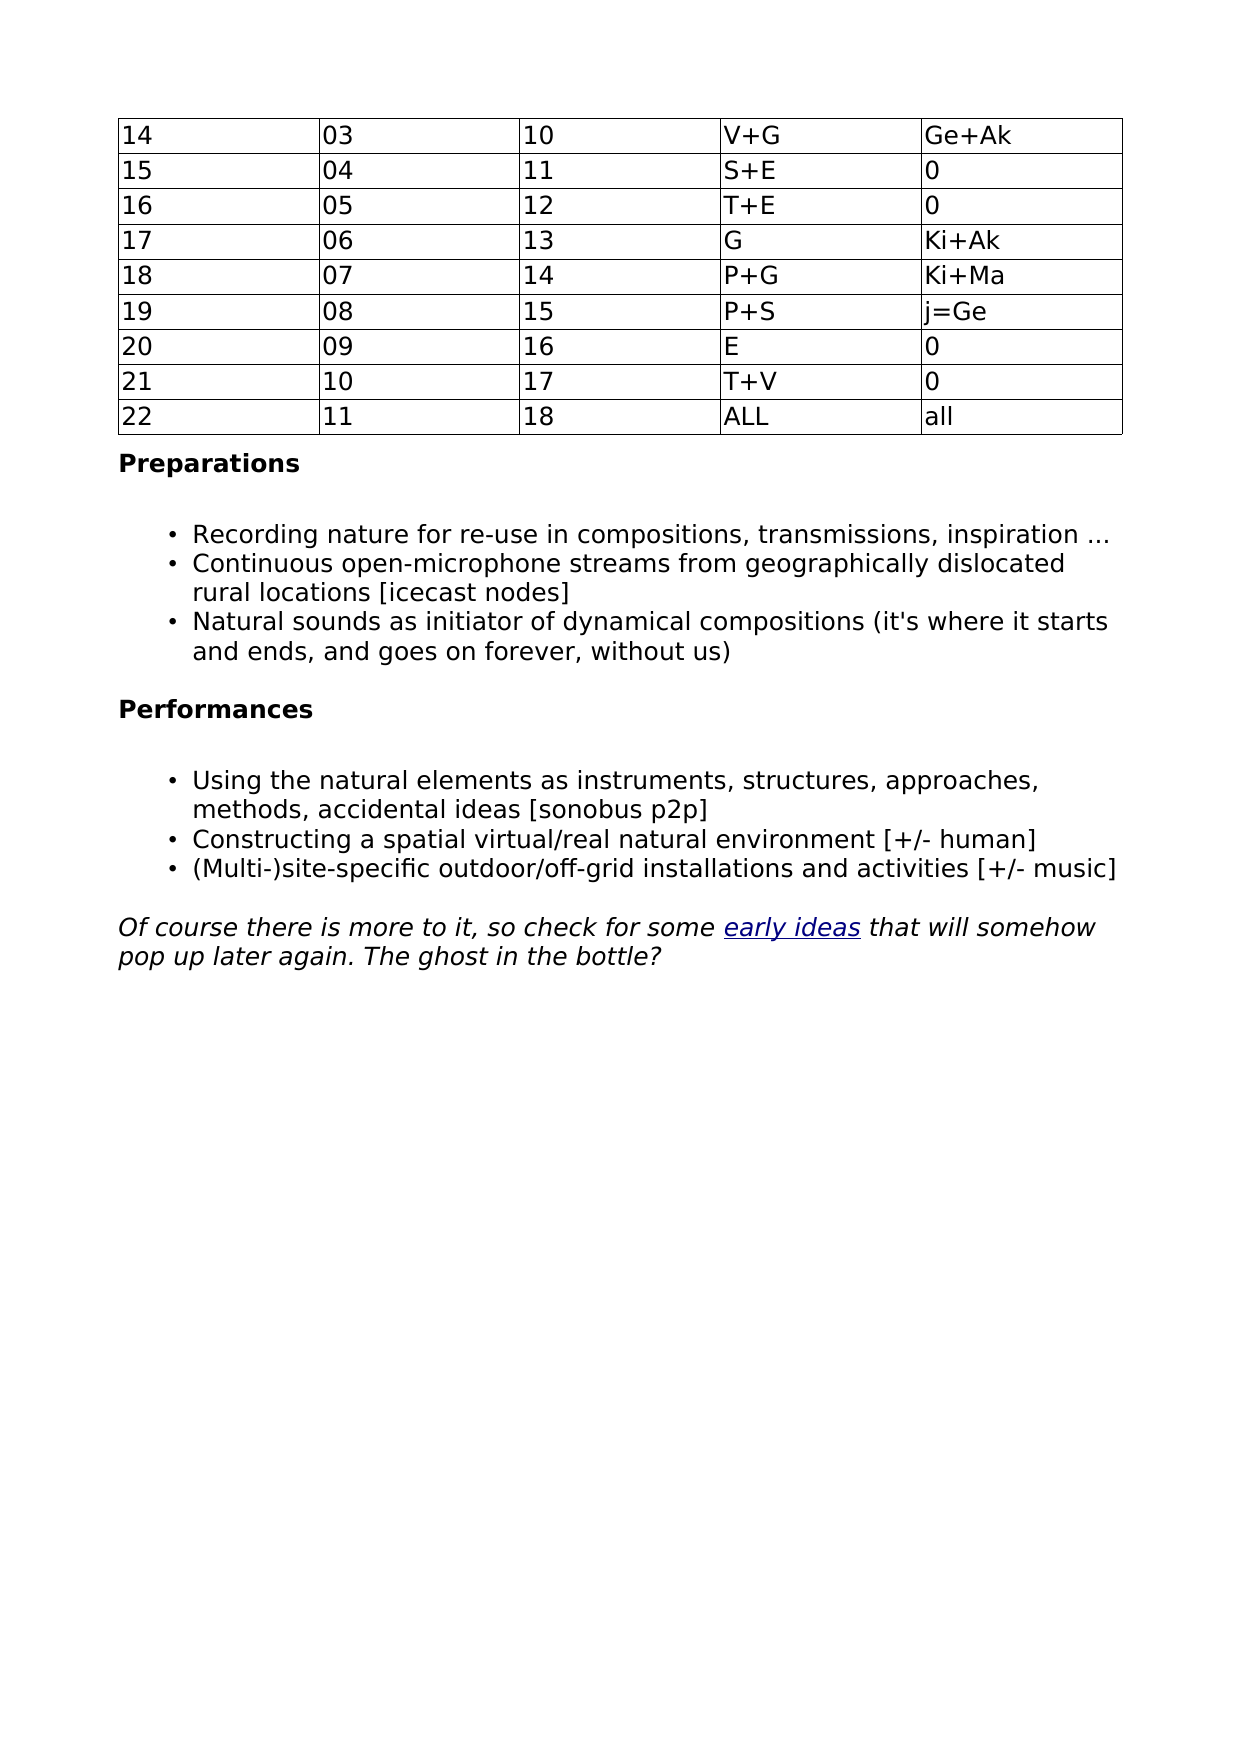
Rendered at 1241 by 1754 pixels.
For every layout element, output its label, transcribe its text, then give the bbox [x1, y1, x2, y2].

table_cell 0 [922, 154, 1122, 188]
table_cell 0 [922, 365, 1122, 399]
table_cell 03 [320, 119, 519, 153]
table_cell 21 [119, 365, 319, 399]
list Constructing a spatial virtual/real natural environment [+/- human] [177, 825, 1122, 854]
table_cell 14 [520, 260, 720, 294]
text Preparations [118, 449, 1122, 478]
table_cell 08 [320, 295, 519, 329]
table_cell S+E [721, 154, 921, 188]
table_cell 0 [922, 189, 1122, 223]
table_cell 10 [520, 119, 720, 153]
table_cell 13 [520, 225, 720, 258]
list Using the natural elements as instruments, structures, approaches, methods, accidental ideas [sonobus p2p] [177, 767, 1122, 825]
table_cell 11 [320, 400, 519, 434]
table_cell 19 [119, 295, 319, 329]
table_cell T+V [721, 365, 921, 399]
table_cell 16 [119, 189, 319, 223]
table_cell 18 [520, 400, 720, 434]
text Of course there is more to it, so check for some early ideas that will somehow pop up later again. The ghost in the bottle? [118, 913, 1122, 971]
table_cell 10 [320, 365, 519, 399]
table_cell ALL [721, 400, 921, 434]
table_cell V+G [721, 119, 921, 153]
table_cell 15 [119, 154, 319, 188]
table_cell 12 [520, 189, 720, 223]
list Continuous open-microphone streams from geographically dislocated rural locations [icecast nodes] [177, 549, 1122, 608]
table_cell P+S [721, 295, 921, 329]
table_cell Ki+Ak [922, 225, 1122, 258]
list Natural sounds as initiator of dynamical compositions (it's where it starts and ends, and goes on forever, without us) [177, 608, 1122, 666]
table_cell 15 [520, 295, 720, 329]
table_cell 04 [320, 154, 519, 188]
table_cell 20 [119, 330, 319, 364]
table_cell P+G [721, 260, 921, 294]
table_cell 17 [520, 365, 720, 399]
table_cell 22 [119, 400, 319, 434]
table_cell 07 [320, 260, 519, 294]
table_cell T+E [721, 189, 921, 223]
list (Multi-)site-specific outdoor/off-grid installations and activities [+/- music] [177, 854, 1122, 883]
table_cell 14 [119, 119, 319, 153]
table_cell 06 [320, 225, 519, 258]
table_cell 0 [922, 330, 1122, 364]
table_cell G [721, 225, 921, 258]
table_cell Ge+Ak [922, 119, 1122, 153]
table_cell 11 [520, 154, 720, 188]
list Recording nature for re-use in compositions, transmissions, inspiration ... [177, 520, 1122, 549]
table_cell 09 [320, 330, 519, 364]
table_cell 16 [520, 330, 720, 364]
table_cell Ki+Ma [922, 260, 1122, 294]
table_cell 17 [119, 225, 319, 258]
text Performances [118, 695, 1122, 724]
table_cell 18 [119, 260, 319, 294]
table_cell E [721, 330, 921, 364]
table_cell all [922, 400, 1122, 434]
table_cell j=Ge [922, 295, 1122, 329]
table_cell 05 [320, 189, 519, 223]
